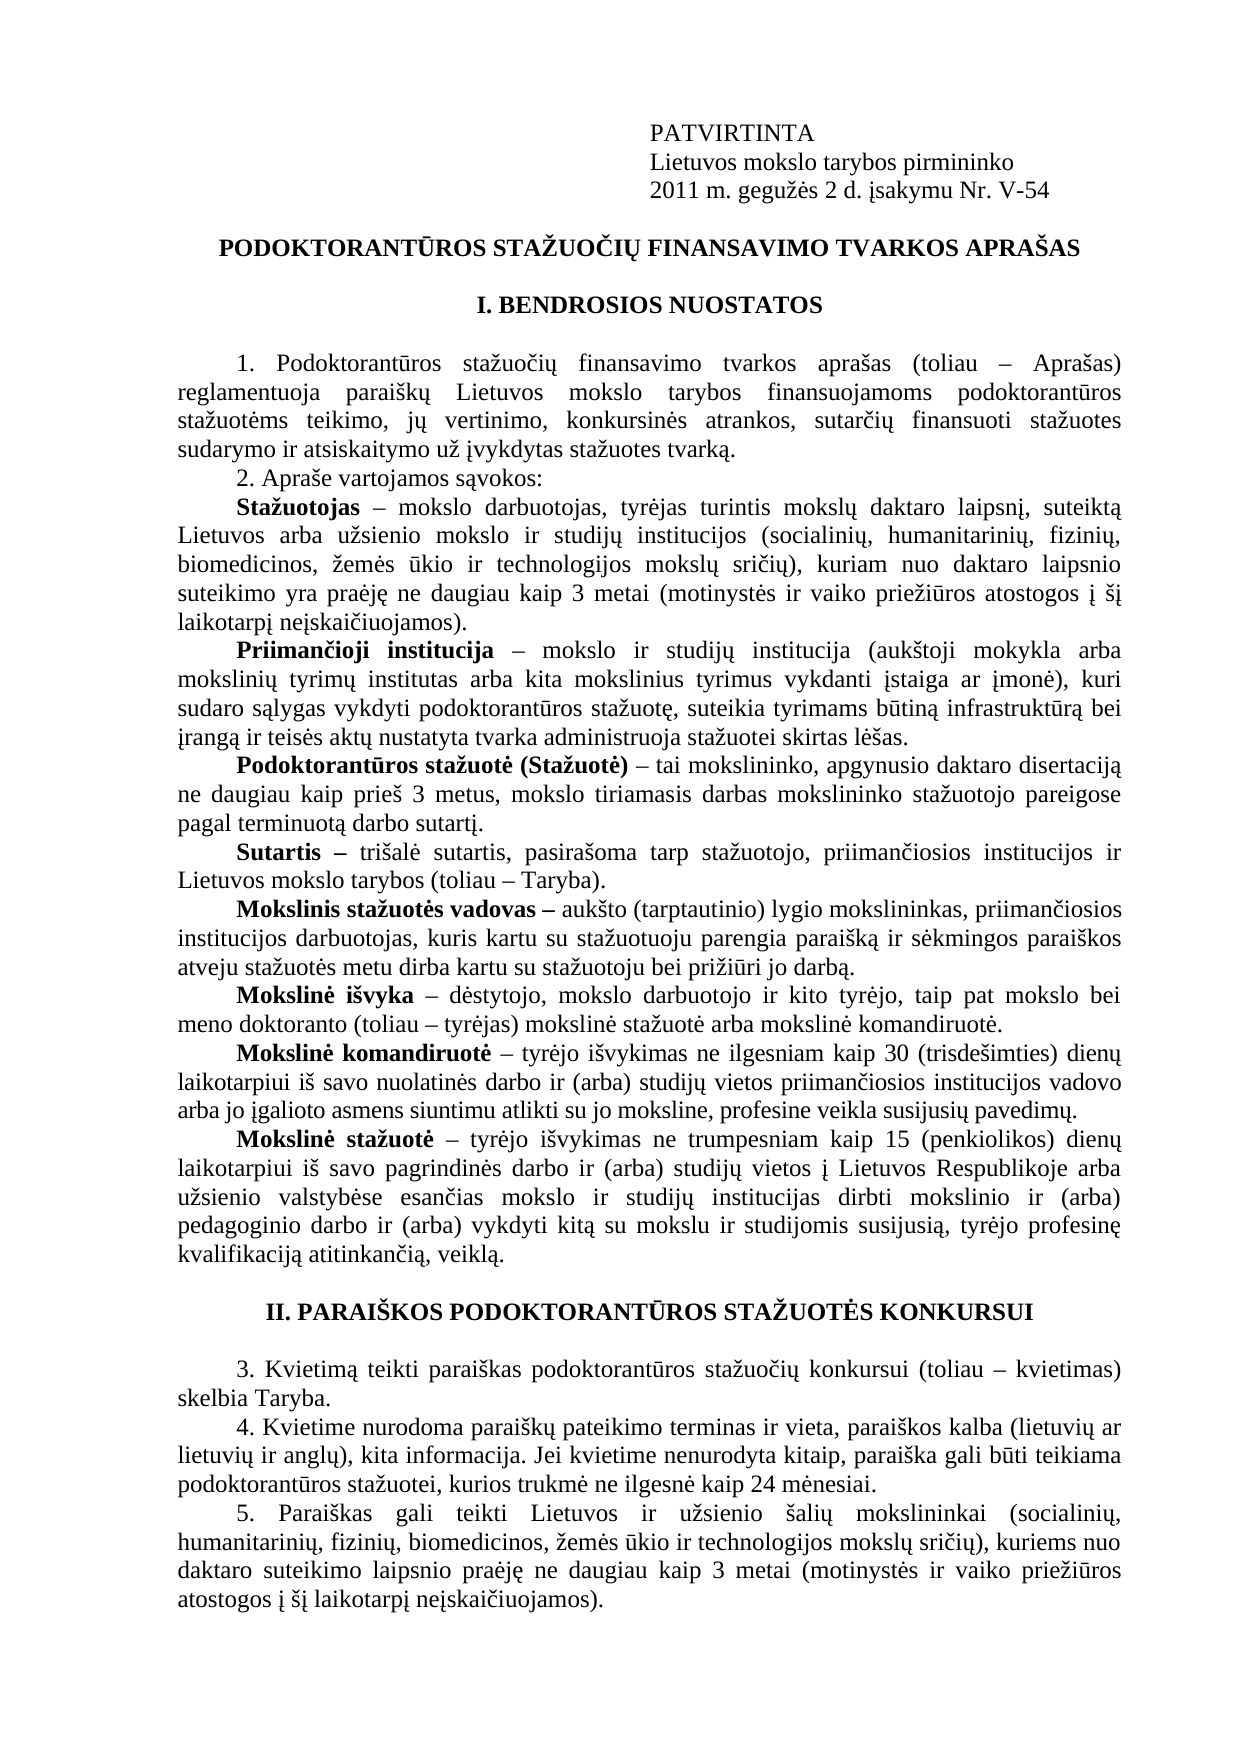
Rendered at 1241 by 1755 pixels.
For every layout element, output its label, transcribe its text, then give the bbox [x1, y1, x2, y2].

text Stažuotojas – mokslo darbuotojas, tyrėjas turintis mokslų daktaro laipsnį, suteiktą Lietuvos arba užsienio mokslo ir studijų institucijos (socialinių, humanitarinių, fizinių, biomedicinos, žemės ūkio ir technologijos mokslų sričių), kuriam nuo daktaro laipsnio suteikimo yra praėję ne daugiau kaip 3 metai (motinystės ir vaiko priežiūros atostogos į šį laikotarpį neįskaičiuojamos). [177, 492, 1122, 636]
text 4. Kvietime nurodoma paraiškų pateikimo terminas ir vieta, paraiškos kalba (lietuvių ar lietuvių ir anglų), kita informacija. Jei kvietime nenurodyta kitaip, paraiška gali būti teikiama podoktorantūros stažuotei, kurios trukmė ne ilgesnė kaip 24 mėnesiai. [177, 1412, 1122, 1498]
text Lietuvos mokslo tarybos pirmininko [649, 147, 1122, 176]
text Podoktorantūros stažuotė (Stažuotė) – tai mokslininko, apgynusio daktaro disertaciją ne daugiau kaip prieš 3 metus, mokslo tiriamasis darbas mokslininko stažuotojo pareigose pagal terminuotą darbo sutartį. [177, 751, 1122, 837]
text Sutartis – trišalė sutartis, pasirašoma tarp stažuotojo, priimančiosios institucijos ir Lietuvos mokslo tarybos (toliau – Taryba). [177, 837, 1122, 894]
text Mokslinė komandiruotė – tyrėjo išvykimas ne ilgesniam kaip 30 (trisdešimties) dienų laikotarpiui iš savo nuolatinės darbo ir (arba) studijų vietos priimančiosios institucijos vadovo arba jo įgalioto asmens siuntimu atlikti su jo moksline, profesine veikla susijusių pavedimų. [177, 1038, 1122, 1124]
text Mokslinė išvyka – dėstytojo, mokslo darbuotojo ir kito tyrėjo, taip pat mokslo bei meno doktoranto (toliau – tyrėjas) mokslinė stažuotė arba mokslinė komandiruotė. [177, 981, 1122, 1038]
text 2011 m. gegužės 2 d. įsakymu Nr. V-54 [649, 176, 1122, 204]
text Mokslinė stažuotė – tyrėjo išvykimas ne trumpesniam kaip 15 (penkiolikos) dienų laikotarpiui iš savo pagrindinės darbo ir (arba) studijų vietos į Lietuvos Respublikoje arba užsienio valstybėse esančias mokslo ir studijų institucijas dirbti mokslinio ir (arba) pedagoginio darbo ir (arba) vykdyti kitą su mokslu ir studijomis susijusią, tyrėjo profesinę kvalifikaciją atitinkančią, veiklą. [177, 1124, 1122, 1268]
text PODOKTORANTŪROS STAŽUOČIŲ FINANSAVIMO TVARKOS APRAŠAS [177, 233, 1122, 262]
text 3. Kvietimą teikti paraiškas podoktorantūros stažuočių konkursui (toliau – kvietimas) skelbia Taryba. [177, 1354, 1122, 1412]
text PATVIRTINTA [649, 118, 1122, 147]
text II. PARAIŠKOS PODOKTORANTŪROS STAŽUOTĖS KONKURSUI [177, 1297, 1122, 1326]
text Priimančioji institucija – mokslo ir studijų institucija (aukštoji mokykla arba mokslinių tyrimų institutas arba kita mokslinius tyrimus vykdanti įstaiga ar įmonė), kuri sudaro sąlygas vykdyti podoktorantūros stažuotę, suteikia tyrimams būtiną infrastruktūrą bei įrangą ir teisės aktų nustatyta tvarka administruoja stažuotei skirtas lėšas. [177, 636, 1122, 751]
text I. BENDROSIOS NUOSTATOS [177, 291, 1122, 319]
text 5. Paraiškas gali teikti Lietuvos ir užsienio šalių mokslininkai (socialinių, humanitarinių, fizinių, biomedicinos, žemės ūkio ir technologijos mokslų sričių), kuriems nuo daktaro suteikimo laipsnio praėję ne daugiau kaip 3 metai (motinystės ir vaiko priežiūros atostogos į šį laikotarpį neįskaičiuojamos). [177, 1498, 1122, 1613]
text Mokslinis stažuotės vadovas – aukšto (tarptautinio) lygio mokslininkas, priimančiosios institucijos darbuotojas, kuris kartu su stažuotuoju parengia paraišką ir sėkmingos paraiškos atveju stažuotės metu dirba kartu su stažuotoju bei prižiūri jo darbą. [177, 894, 1122, 981]
text 1. Podoktorantūros stažuočių finansavimo tvarkos aprašas (toliau – Aprašas) reglamentuoja paraiškų Lietuvos mokslo tarybos finansuojamoms podoktorantūros stažuotėms teikimo, jų vertinimo, konkursinės atrankos, sutarčių finansuoti stažuotes sudarymo ir atsiskaitymo už įvykdytas stažuotes tvarką. [177, 348, 1122, 463]
text 2. Apraše vartojamos sąvokos: [177, 463, 1122, 492]
